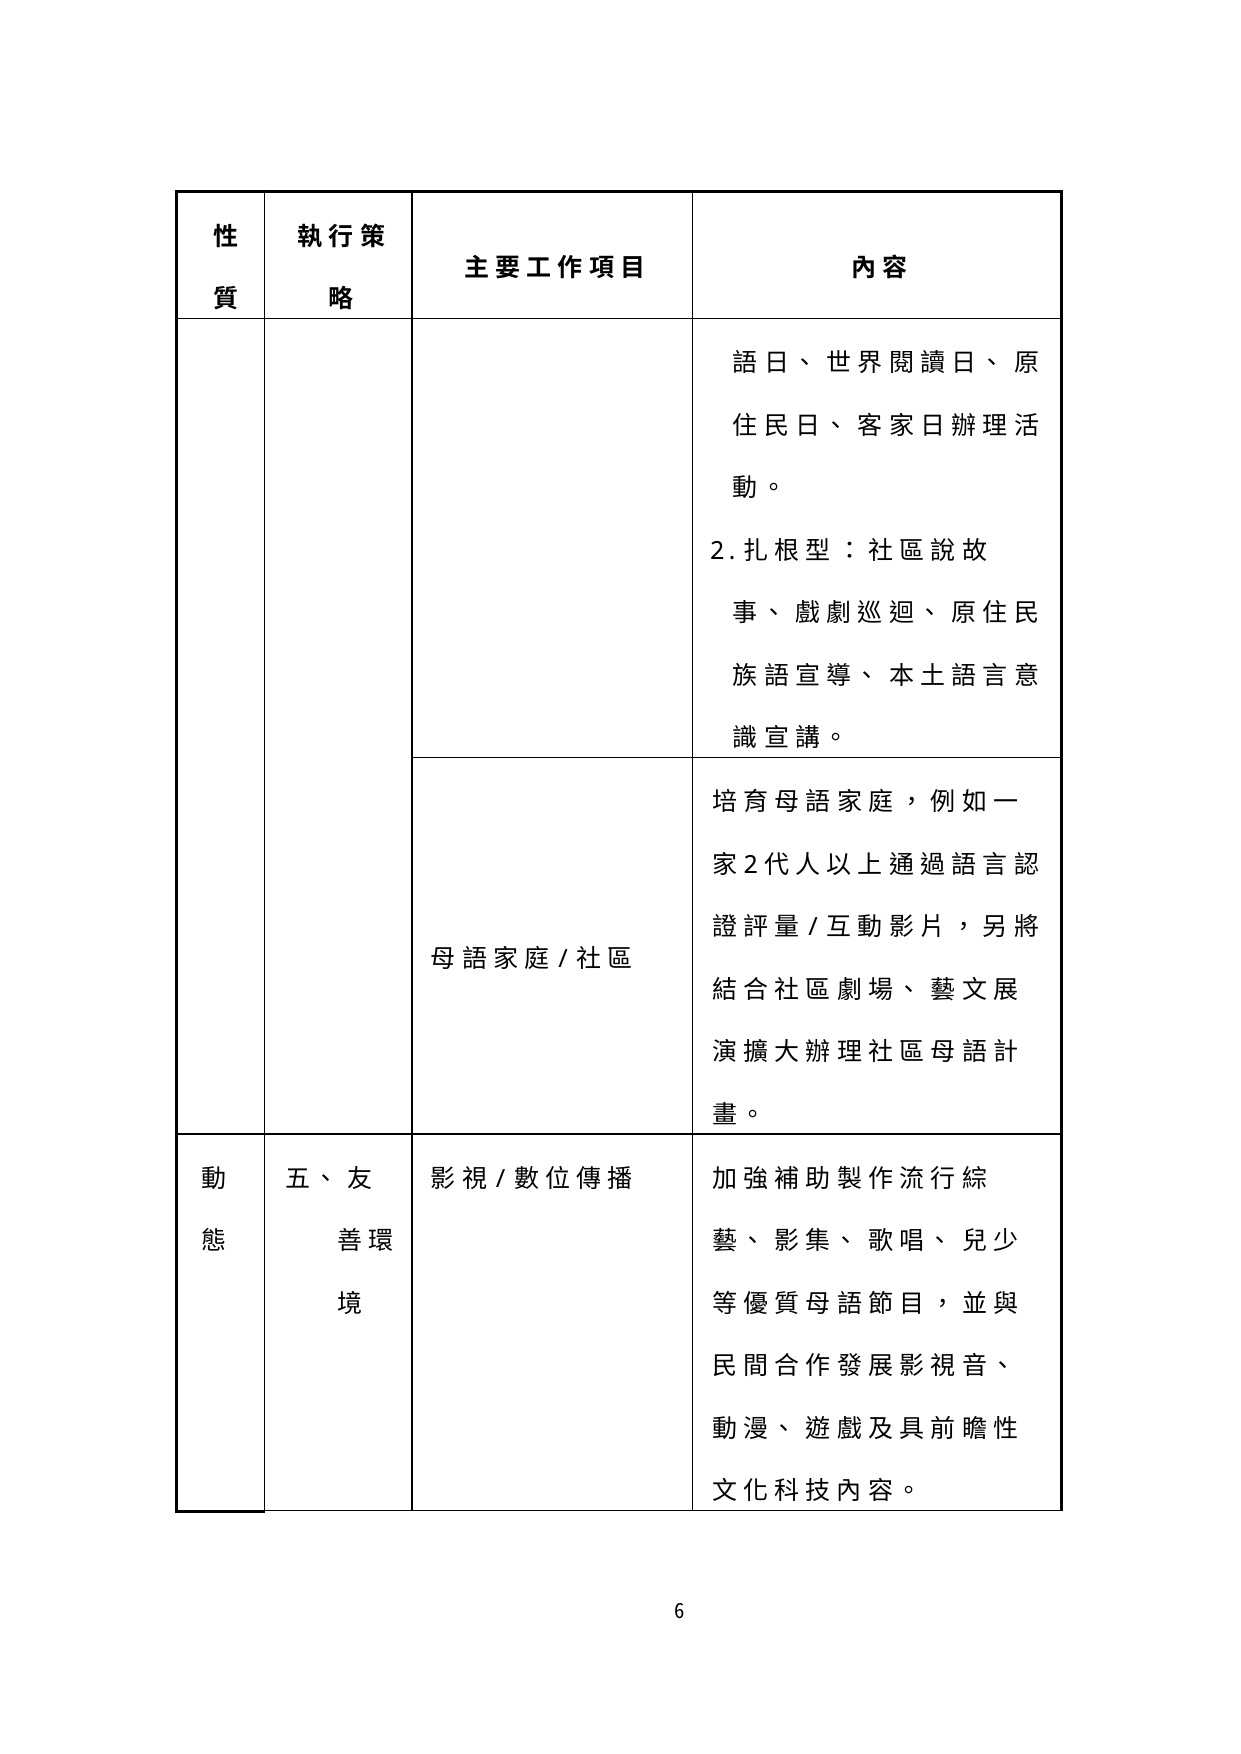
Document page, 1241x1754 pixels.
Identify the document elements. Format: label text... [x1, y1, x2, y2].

table_cell 影視/數位傳播 [413, 1135, 692, 1510]
table_cell [178, 319, 264, 1133]
table_header 性質 [178, 193, 264, 318]
table_cell 五、友善環境 [265, 1135, 411, 1510]
table_header 主要工作項目 [413, 193, 692, 318]
table_cell 加強補助製作流行綜藝、影集、歌唱、兒少等優質母語節目，並與民間合作發展影視音、動漫、遊戲及具前瞻性文化科技內容。 [693, 1135, 1060, 1510]
table_cell 動態 [178, 1135, 264, 1510]
table_cell 母語家庭/社區 [413, 758, 692, 1133]
table_cell [413, 319, 692, 757]
table_header 內容 [693, 193, 1060, 318]
table_header 執行策略 [265, 193, 411, 318]
table_cell 語日、世界閱讀日、原住民日、客家日辦理活動。 2.扎根型：社區說故事、戲劇巡迴、原住民族語宣導、本土語言意識宣講。 [693, 319, 1060, 757]
table_cell [265, 319, 411, 1133]
table_cell 培育母語家庭，例如一家2代人以上通過語言認證評量/互動影片，另將結合社區劇場、藝文展演擴大辦理社區母語計畫。 [693, 758, 1060, 1133]
